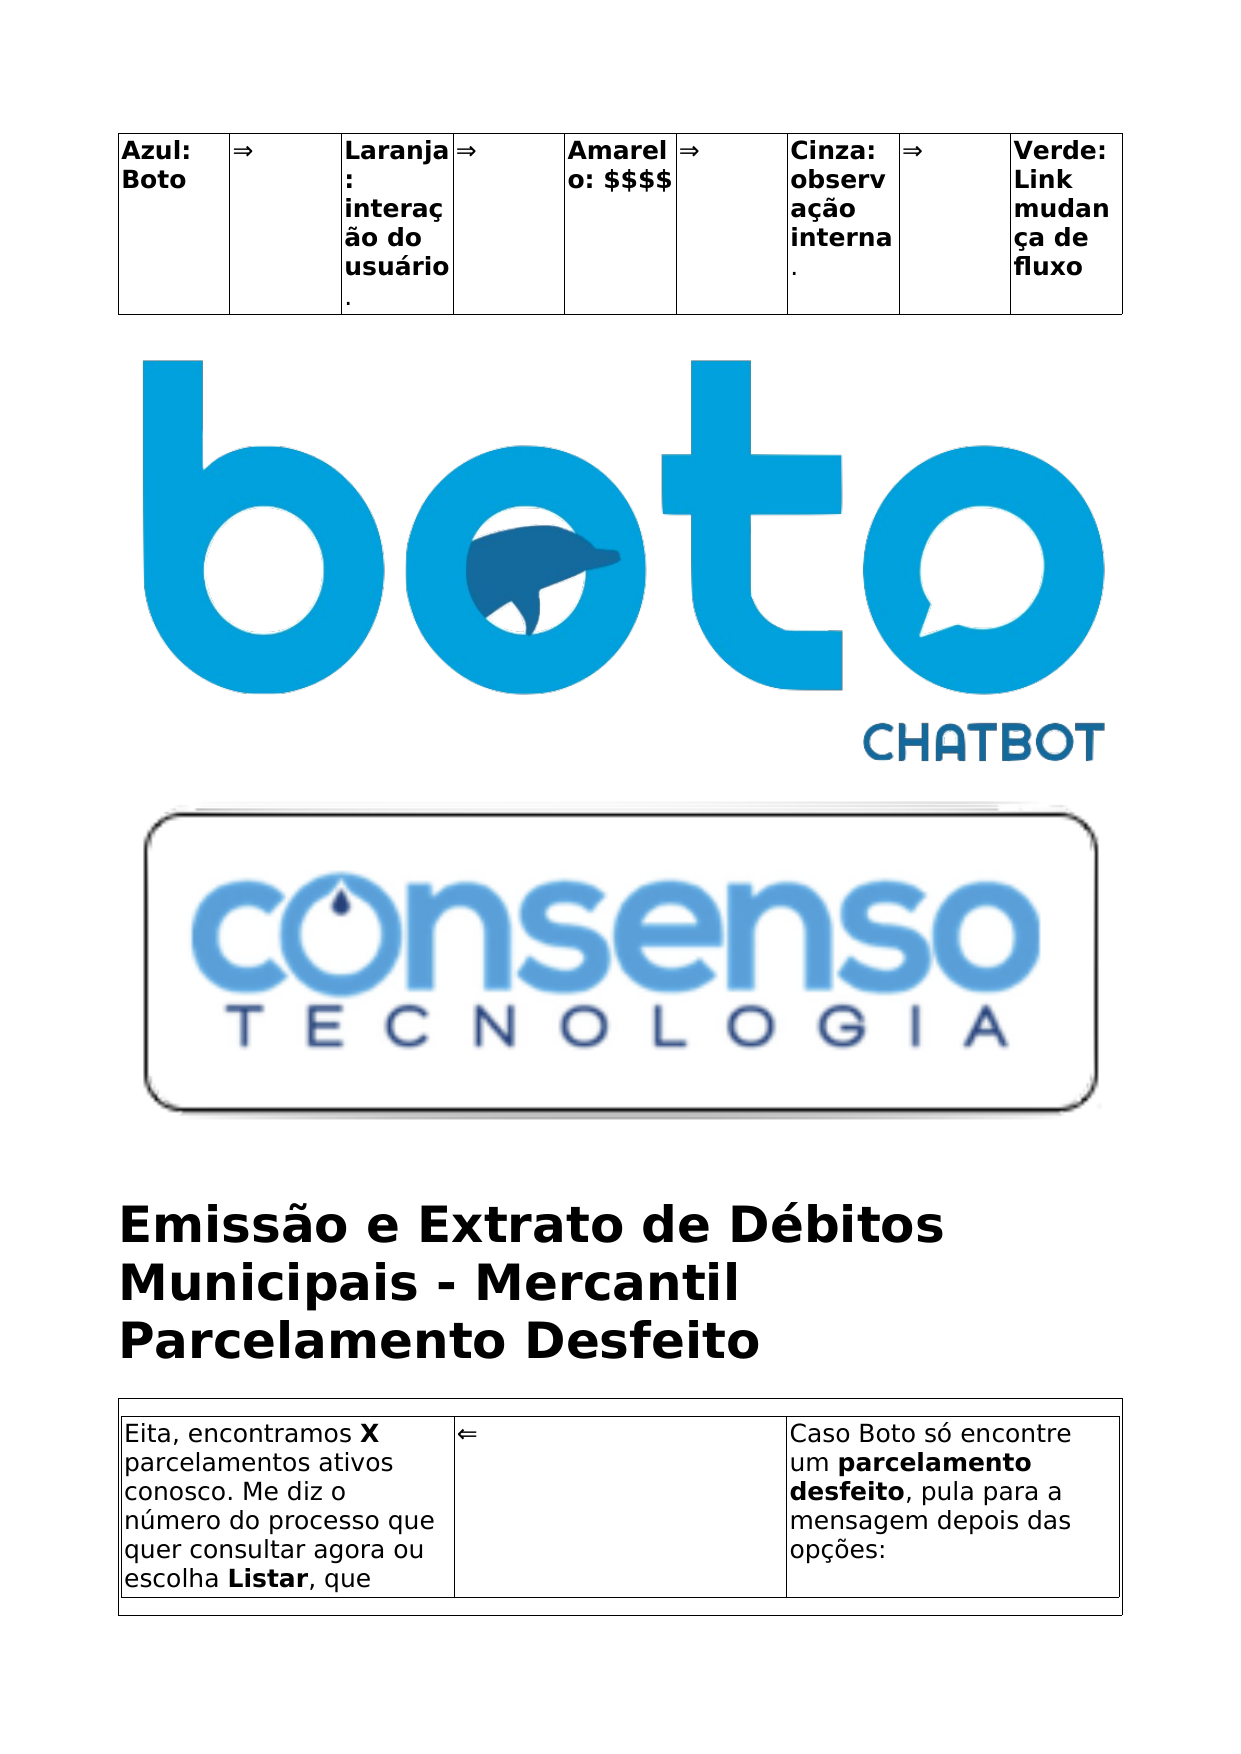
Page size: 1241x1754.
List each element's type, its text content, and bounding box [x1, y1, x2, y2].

picture [118, 328, 1123, 785]
table_header Verde: Link mudança de fluxo [1011, 134, 1122, 314]
table_header ⇒ [230, 134, 341, 314]
table_header ⇒ [900, 134, 1010, 314]
picture [118, 797, 1123, 1147]
subtitle Emissão e Extrato de Débitos Municipais - Mercantil Parcelamento Desfeito [118, 1196, 1122, 1371]
table_header Azul: Boto [119, 134, 229, 314]
table_header ⇐ [455, 1417, 786, 1597]
table_header ⇒ [677, 134, 787, 314]
table_header Eita, encontramos X parcelamentos ativos conosco. Me diz o número do processo que quer consultar agora ou escolha Listar, que [122, 1417, 454, 1597]
table_header Laranja: interação do usuário. [342, 134, 453, 314]
table_header ⇒ [454, 134, 564, 314]
table_header Cinza: observação interna. [788, 134, 899, 314]
table_header Amarelo: $$$$ [565, 134, 676, 314]
table_header Caso Boto só encontre um parcelamento desfeito, pula para a mensagem depois das opções: [787, 1417, 1119, 1597]
table_header [119, 1399, 1122, 1614]
